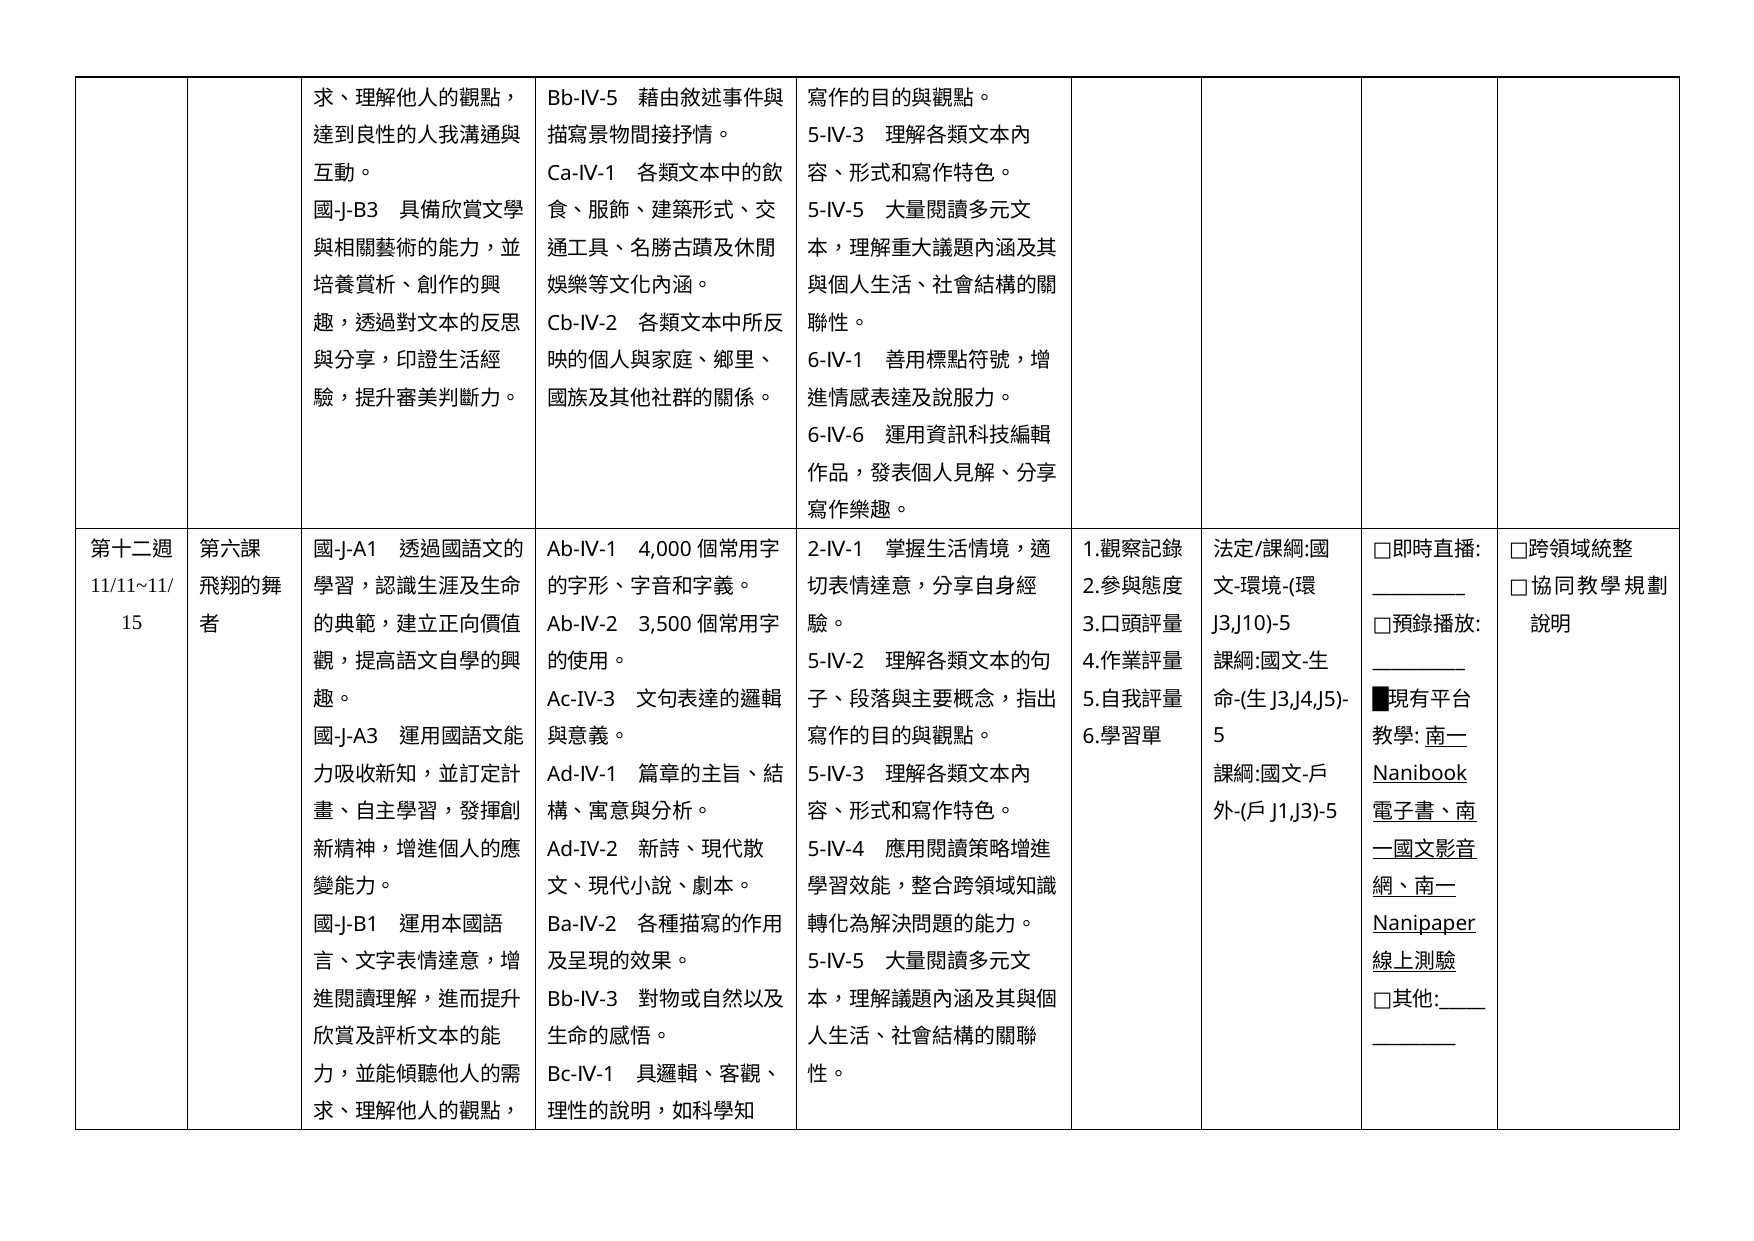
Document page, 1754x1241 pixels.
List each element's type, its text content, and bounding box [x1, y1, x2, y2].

table_cell 寫作的目的與觀點。 5-Ⅳ-3 理解各類文本內容、形式和寫作特色。 5-Ⅳ-5 大量閱讀多元文本，理解重大議題內涵及其與個人生活、社會結構的關聯性。 6-Ⅳ-1 善用標點符號，增進情感表達及說服力。 6-Ⅳ-6 運用資訊科技編輯作品，發表個人見解、分享寫作樂趣。 [797, 78, 1071, 527]
table_cell [1498, 78, 1679, 527]
table_cell Bb-Ⅳ-5 藉由敘述事件與描寫景物間接抒情。 Ca-Ⅳ-1 各類文本中的飲食、服飾、建築形式、交通工具、名勝古蹟及休閒娛樂等文化內涵。 Cb-Ⅳ-2 各類文本中所反映的個人與家庭、鄉里、國族及其他社群的關係。 [536, 78, 796, 527]
table_cell □跨領域統整 □協同教學規劃說明 [1498, 529, 1679, 1128]
table_cell 2-Ⅳ-1 掌握生活情境，適切表情達意，分享自身經驗。 5-Ⅳ-2 理解各類文本的句子、段落與主要概念，指出寫作的目的與觀點。 5-Ⅳ-3 理解各類文本內容、形式和寫作特色。 5-Ⅳ-4 應用閱讀策略增進學習效能，整合跨領域知識轉化為解決問題的能力。 5-Ⅳ-5 大量閱讀多元文本，理解議題內涵及其與個人生活、社會結構的關聯性。 [797, 529, 1071, 1128]
table_cell □即時直播:__________ □預錄播放:__________ █現有平台教學: 南一Nanibook電子書、南一國文影音網、南一Nanipaper線上測驗 □其他:______________ [1362, 529, 1497, 1128]
table_cell [1362, 78, 1497, 527]
table_cell 法定/課綱:國文-環境-(環J3,J10)-5 課綱:國文-生命-(生J3,J4,J5)-5 課綱:國文-戶外-(戶J1,J3)-5 [1202, 529, 1361, 1128]
table_cell [188, 78, 301, 527]
table_cell 1.觀察記錄 2.參與態度 3.口頭評量 4.作業評量 5.自我評量 6.學習單 [1072, 529, 1201, 1128]
table_cell [76, 78, 187, 527]
table_cell Ab-Ⅳ-1 4,000 個常用字的字形、字音和字義。 Ab-Ⅳ-2 3,500 個常用字的使用。 Ac-IV-3 文句表達的邏輯與意義。 Ad-Ⅳ-1 篇章的主旨、結構、寓意與分析。 Ad-IV-2 新詩、現代散文、現代小說、劇本。 Ba-Ⅳ-2 各種描寫的作用及呈現的效果。 Bb-Ⅳ-3 對物或自然以及生命的感悟。 Bc-Ⅳ-1 具邏輯、客觀、理性的說明，如科學知 [536, 529, 796, 1128]
table_cell 第十二週 11/11~11/15 [76, 529, 187, 1128]
table_cell 第六課 飛翔的舞者 [188, 529, 301, 1128]
table_cell 求、理解他人的觀點，達到良性的人我溝通與互動。 國-J-B3 具備欣賞文學與相關藝術的能力，並培養賞析、創作的興趣，透過對文本的反思與分享，印證生活經驗，提升審美判斷力。 [302, 78, 535, 527]
table_cell 國-J-A1 透過國語文的學習，認識生涯及生命的典範，建立正向價值觀，提高語文自學的興趣。 國-J-A3 運用國語文能力吸收新知，並訂定計畫、自主學習，發揮創新精神，增進個人的應變能力。 國-J-B1 運用本國語言、文字表情達意，增進閱讀理解，進而提升欣賞及評析文本的能力，並能傾聽他人的需求、理解他人的觀點， [302, 529, 535, 1128]
table_cell [1202, 78, 1361, 527]
table_cell [1072, 78, 1201, 527]
